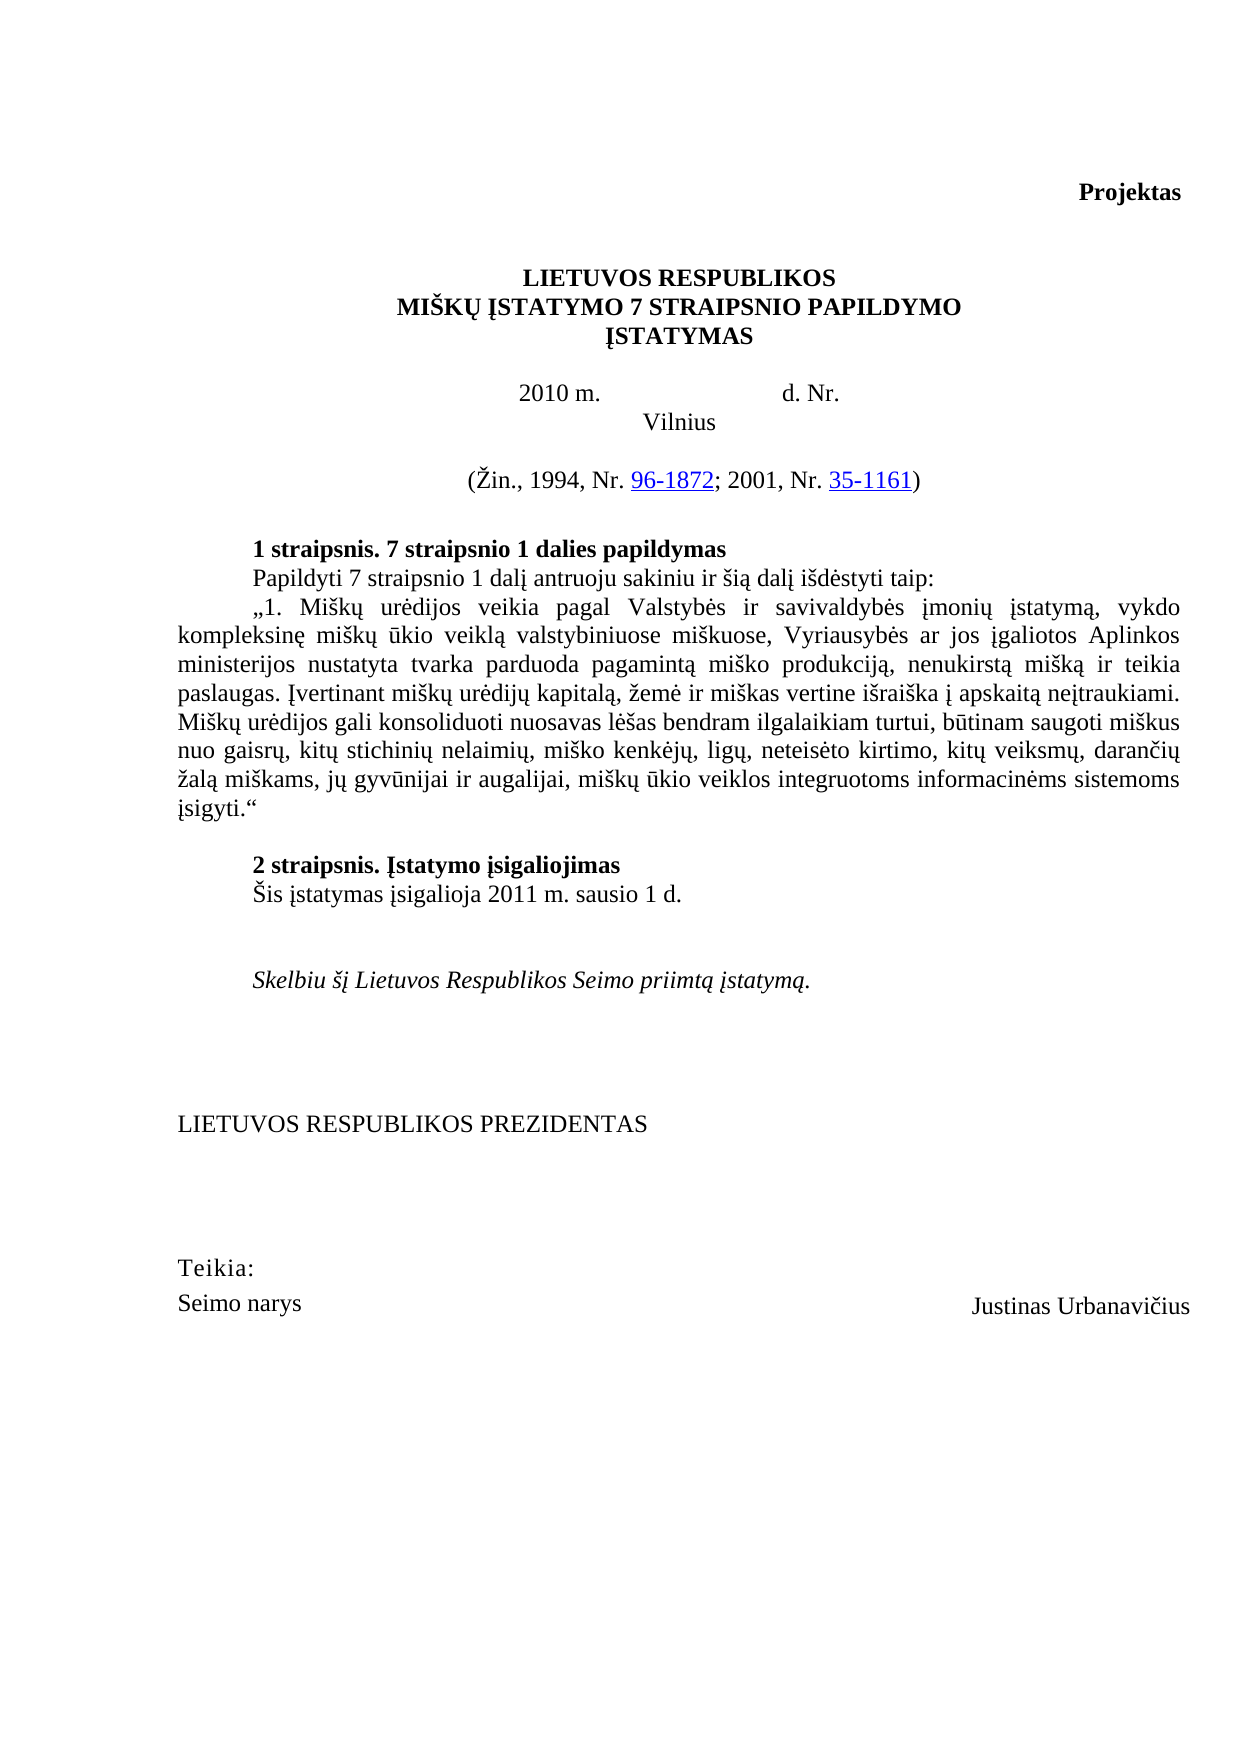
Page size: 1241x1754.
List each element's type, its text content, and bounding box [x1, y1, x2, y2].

text Vilnius [177, 407, 1181, 436]
text 1 straipsnis. 7 straipsnio 1 dalies papildymas [177, 534, 1181, 563]
text Teikia: [177, 1253, 1181, 1282]
text 2010 m. d. Nr. [177, 378, 1181, 407]
text Projektas [177, 177, 1181, 206]
text Skelbiu šį Lietuvos Respublikos Seimo priimtą įstatymą. [177, 965, 1181, 994]
text Papildyti 7 straipsnio 1 dalį antruoju sakiniu ir šią dalį išdėstyti taip: [177, 563, 1181, 592]
text MIŠKŲ ĮSTATYMO 7 STRAIPSNIO PAPILDYMO [177, 292, 1181, 321]
text LIETUVOS RESPUBLIKOS PREZIDENTAS [177, 1109, 1181, 1138]
text ĮSTATYMAS [177, 321, 1181, 350]
table_header Seimo narys [177, 1282, 683, 1317]
text Šis įstatymas įsigalioja 2011 m. sausio 1 d. [177, 879, 1181, 908]
table_header Justinas Urbanavičius [683, 1282, 1190, 1317]
text (Žin., 1994, Nr. 96-1872; 2001, Nr. 35-1161) [207, 465, 1181, 493]
text 2 straipsnis. Įstatymo įsigaliojimas [177, 850, 1181, 879]
text „1. Miškų urėdijos veikia pagal Valstybės ir savivaldybės įmonių įstatymą, vykdo kompleksinę miškų ūkio veiklą valstybiniuose miškuose, Vyriausybės ar jos įgaliotos Aplinkos ministerijos nustatyta tvarka parduoda pagamintą miško produkciją, nenukirstą mišką ir teikia paslaugas. Įvertinant miškų urėdijų kapitalą, žemė ir miškas vertine išraiška į apskaitą neįtraukiami. Miškų urėdijos gali konsoliduoti nuosavas lėšas bendram ilgalaikiam turtui, būtinam saugoti miškus nuo gaisrų, kitų stichinių nelaimių, miško kenkėjų, ligų, neteisėto kirtimo, kitų veiksmų, darančių žalą miškams, jų gyvūnijai ir augalijai, miškų ūkio veiklos integruotoms informacinėms sistemoms įsigyti.“ [177, 592, 1181, 822]
text LIETUVOS RESPUBLIKOS [177, 263, 1181, 292]
